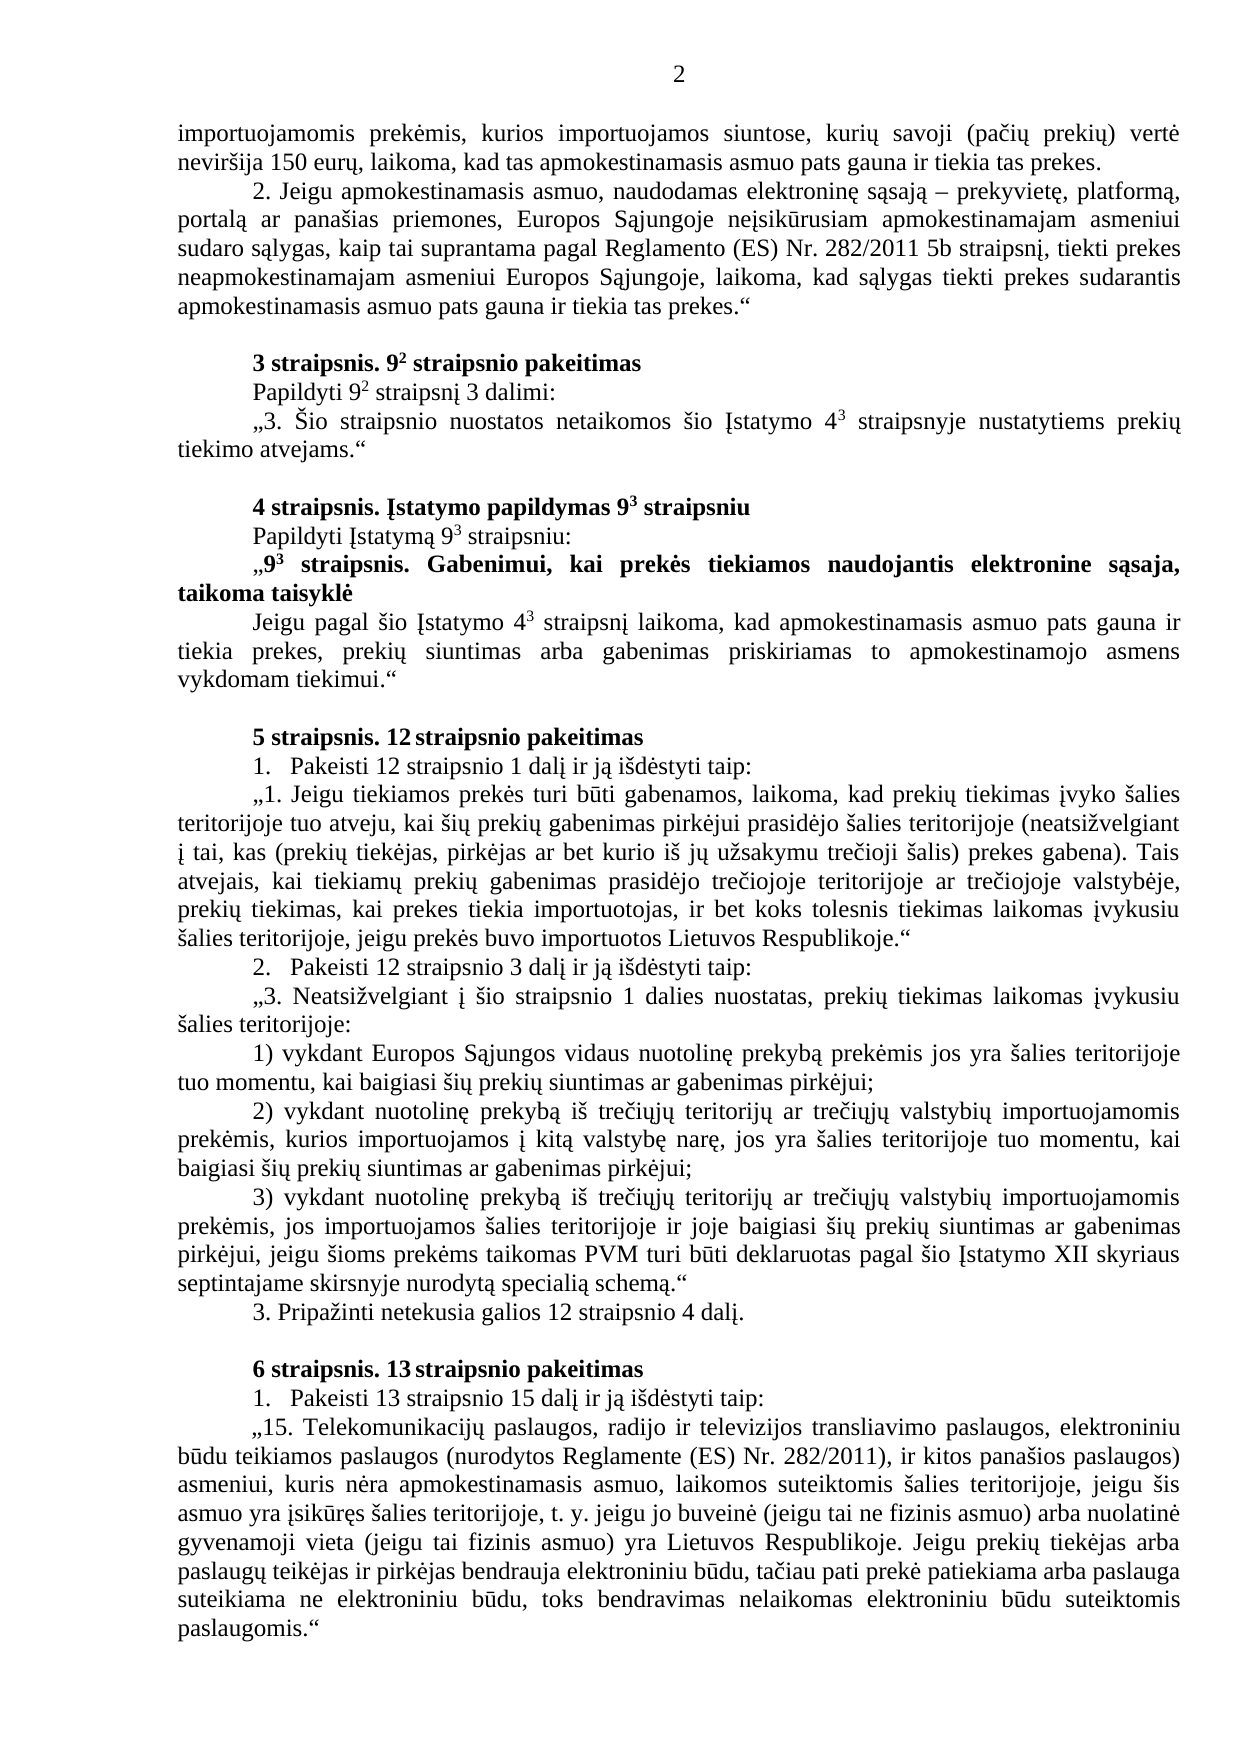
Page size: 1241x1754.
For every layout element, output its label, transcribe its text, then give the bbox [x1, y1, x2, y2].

text 4 straipsnis. Įstatymo papildymas 93 straipsniu [177, 492, 1181, 521]
text 2) vykdant nuotolinę prekybą iš trečiųjų teritorijų ar trečiųjų valstybių importuojamomis prekėmis, kurios importuojamos į kitą valstybę narę, jos yra šalies teritorijoje tuo momentu, kai baigiasi šių prekių siuntimas ar gabenimas pirkėjui; [177, 1096, 1181, 1182]
text „15. Telekomunikacijų paslaugos, radijo ir televizijos transliavimo paslaugos, elektroniniu būdu teikiamos paslaugos (nurodytos Reglamente (ES) Nr. 282/2011), ir kitos panašios paslaugos) asmeniui, kuris nėra apmokestinamasis asmuo, laikomos suteiktomis šalies teritorijoje, jeigu šis asmuo yra įsikūręs šalies teritorijoje, t. y. jeigu jo buveinė (jeigu tai ne fizinis asmuo) arba nuolatinė gyvenamoji vieta (jeigu tai fizinis asmuo) yra Lietuvos Respublikoje. Jeigu prekių tiekėjas arba paslaugų teikėjas ir pirkėjas bendrauja elektroniniu būdu, tačiau pati prekė patiekiama arba paslauga suteikiama ne elektroniniu būdu, toks bendravimas nelaikomas elektroniniu būdu suteiktomis paslaugomis.“ [177, 1412, 1181, 1642]
text 6 straipsnis. 13 straipsnio pakeitimas [177, 1354, 1181, 1383]
text „93 straipsnis. Gabenimui, kai prekės tiekiamos naudojantis elektronine sąsaja, taikoma taisyklė [177, 549, 1181, 607]
text 1) vykdant Europos Sąjungos vidaus nuotolinę prekybą prekėmis jos yra šalies teritorijoje tuo momentu, kai baigiasi šių prekių siuntimas ar gabenimas pirkėjui; [177, 1038, 1181, 1096]
text Papildyti Įstatymą 93 straipsniu: [177, 521, 1181, 549]
text 3 straipsnis. 92 straipsnio pakeitimas [177, 348, 1181, 377]
text „3. Neatsižvelgiant į šio straipsnio 1 dalies nuostatas, prekių tiekimas laikomas įvykusiu šalies teritorijoje: [177, 981, 1181, 1038]
text „3. Šio straipsnio nuostatos netaikomos šio Įstatymo 43 straipsnyje nustatytiems prekių tiekimo atvejams.“ [177, 406, 1181, 463]
text importuojamomis prekėmis, kurios importuojamos siuntose, kurių savoji (pačių prekių) vertė neviršija 150 eurų, laikoma, kad tas apmokestinamasis asmuo pats gauna ir tiekia tas prekes. [177, 118, 1181, 176]
text 3) vykdant nuotolinę prekybą iš trečiųjų teritorijų ar trečiųjų valstybių importuojamomis prekėmis, jos importuojamos šalies teritorijoje ir joje baigiasi šių prekių siuntimas ar gabenimas pirkėjui, jeigu šioms prekėms taikomas PVM turi būti deklaruotas pagal šio Įstatymo XII skyriaus septintajame skirsnyje nurodytą specialią schemą.“ [177, 1182, 1181, 1297]
text 1. Pakeisti 12 straipsnio 1 dalį ir ją išdėstyti taip: [252, 751, 1181, 779]
text „1. Jeigu tiekiamos prekės turi būti gabenamos, laikoma, kad prekių tiekimas įvyko šalies teritorijoje tuo atveju, kai šių prekių gabenimas pirkėjui prasidėjo šalies teritorijoje (neatsižvelgiant į tai, kas (prekių tiekėjas, pirkėjas ar bet kurio iš jų užsakymu trečioji šalis) prekes gabena). Tais atvejais, kai tiekiamų prekių gabenimas prasidėjo trečiojoje teritorijoje ar trečiojoje valstybėje, prekių tiekimas, kai prekes tiekia importuotojas, ir bet koks tolesnis tiekimas laikomas įvykusiu šalies teritorijoje, jeigu prekės buvo importuotos Lietuvos Respublikoje.“ [177, 779, 1181, 952]
text 5 straipsnis. 12 straipsnio pakeitimas [177, 722, 1181, 751]
text 1. Pakeisti 13 straipsnio 15 dalį ir ją išdėstyti taip: [252, 1383, 1181, 1412]
text 2. Pakeisti 12 straipsnio 3 dalį ir ją išdėstyti taip: [252, 952, 1181, 981]
text 2. Jeigu apmokestinamasis asmuo, naudodamas elektroninę sąsają – prekyvietę, platformą, portalą ar panašias priemones, Europos Sąjungoje neįsikūrusiam apmokestinamajam asmeniui sudaro sąlygas, kaip tai suprantama pagal Reglamento (ES) Nr. 282/2011 5b straipsnį, tiekti prekes neapmokestinamajam asmeniui Europos Sąjungoje, laikoma, kad sąlygas tiekti prekes sudarantis apmokestinamasis asmuo pats gauna ir tiekia tas prekes.“ [177, 176, 1181, 319]
text Papildyti 92 straipsnį 3 dalimi: [177, 377, 1181, 406]
text 3. Pripažinti netekusia galios 12 straipsnio 4 dalį. [177, 1297, 1181, 1326]
text Jeigu pagal šio Įstatymo 43 straipsnį laikoma, kad apmokestinamasis asmuo pats gauna ir tiekia prekes, prekių siuntimas arba gabenimas priskiriamas to apmokestinamojo asmens vykdomam tiekimui.“ [177, 607, 1181, 693]
